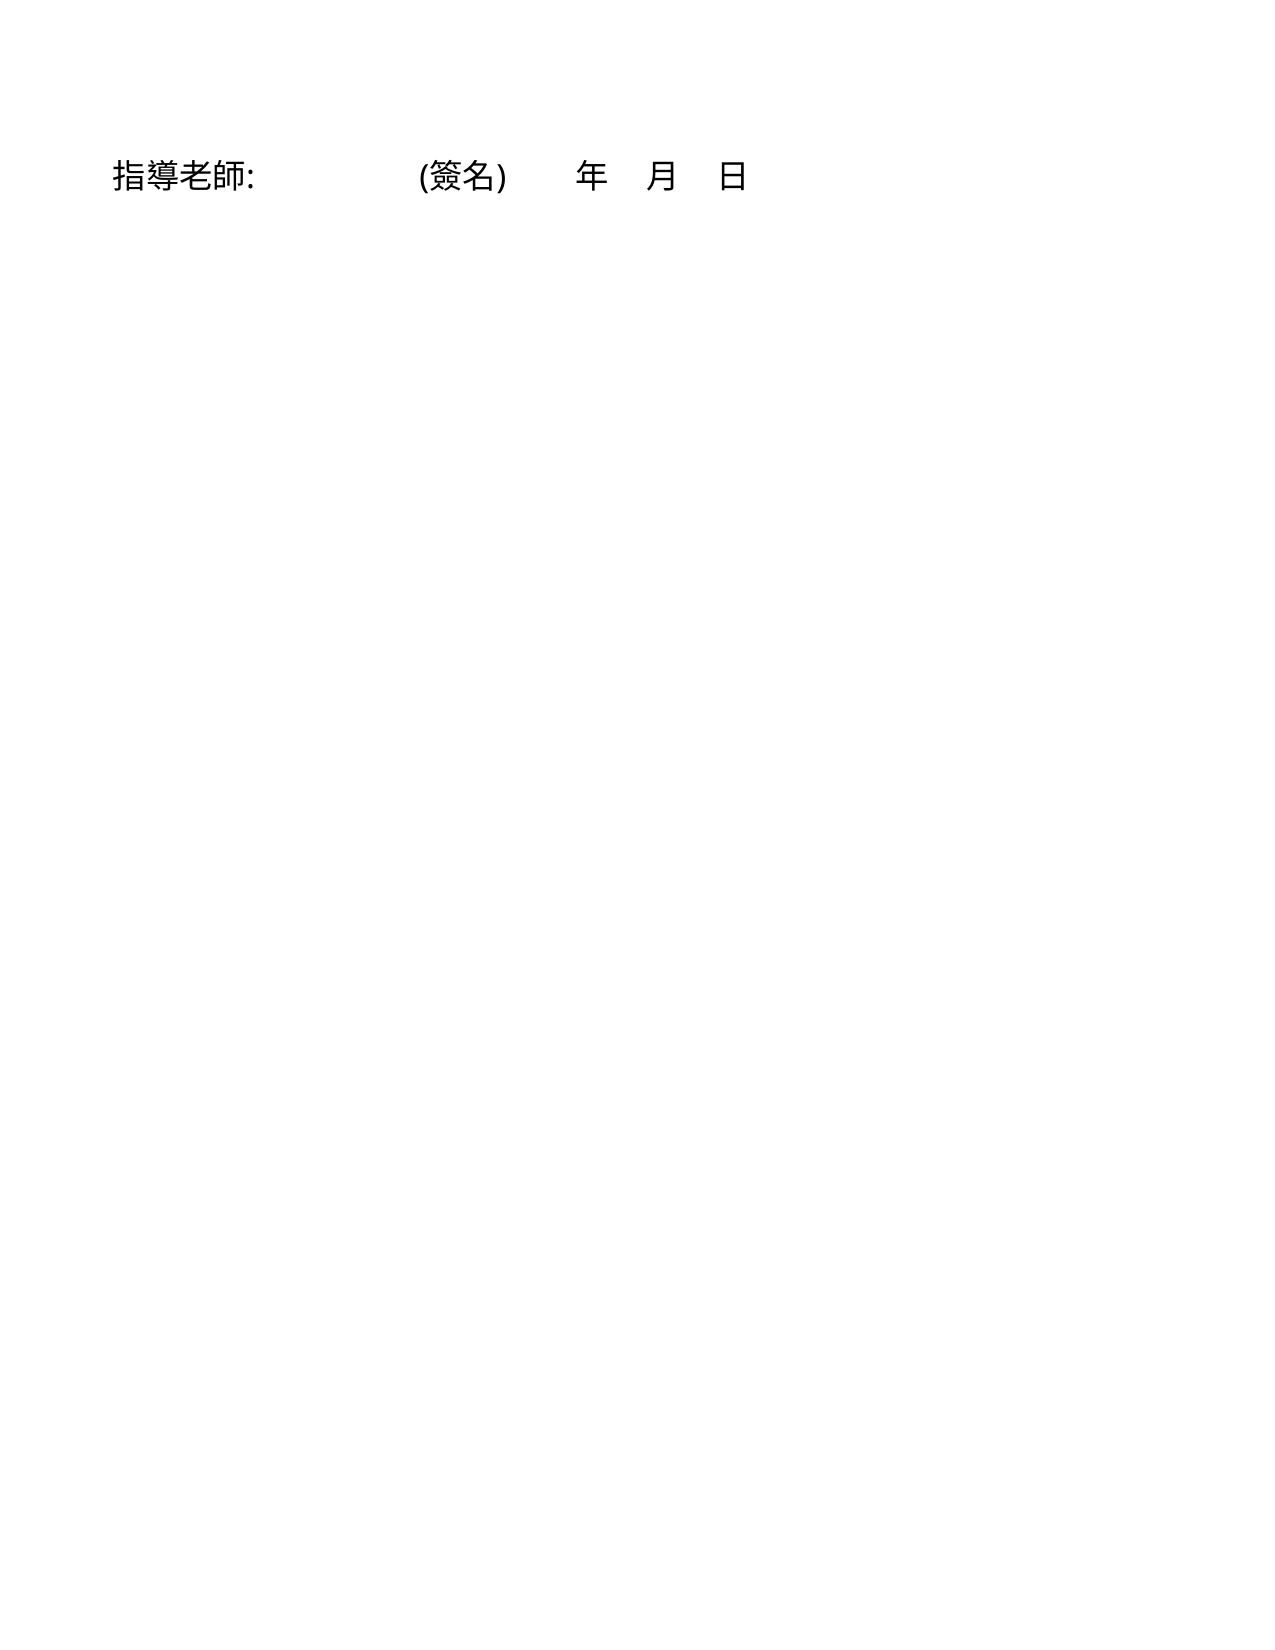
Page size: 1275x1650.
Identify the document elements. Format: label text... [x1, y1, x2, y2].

text 指導老師: (簽名) 年 月 日 [112, 150, 1162, 198]
